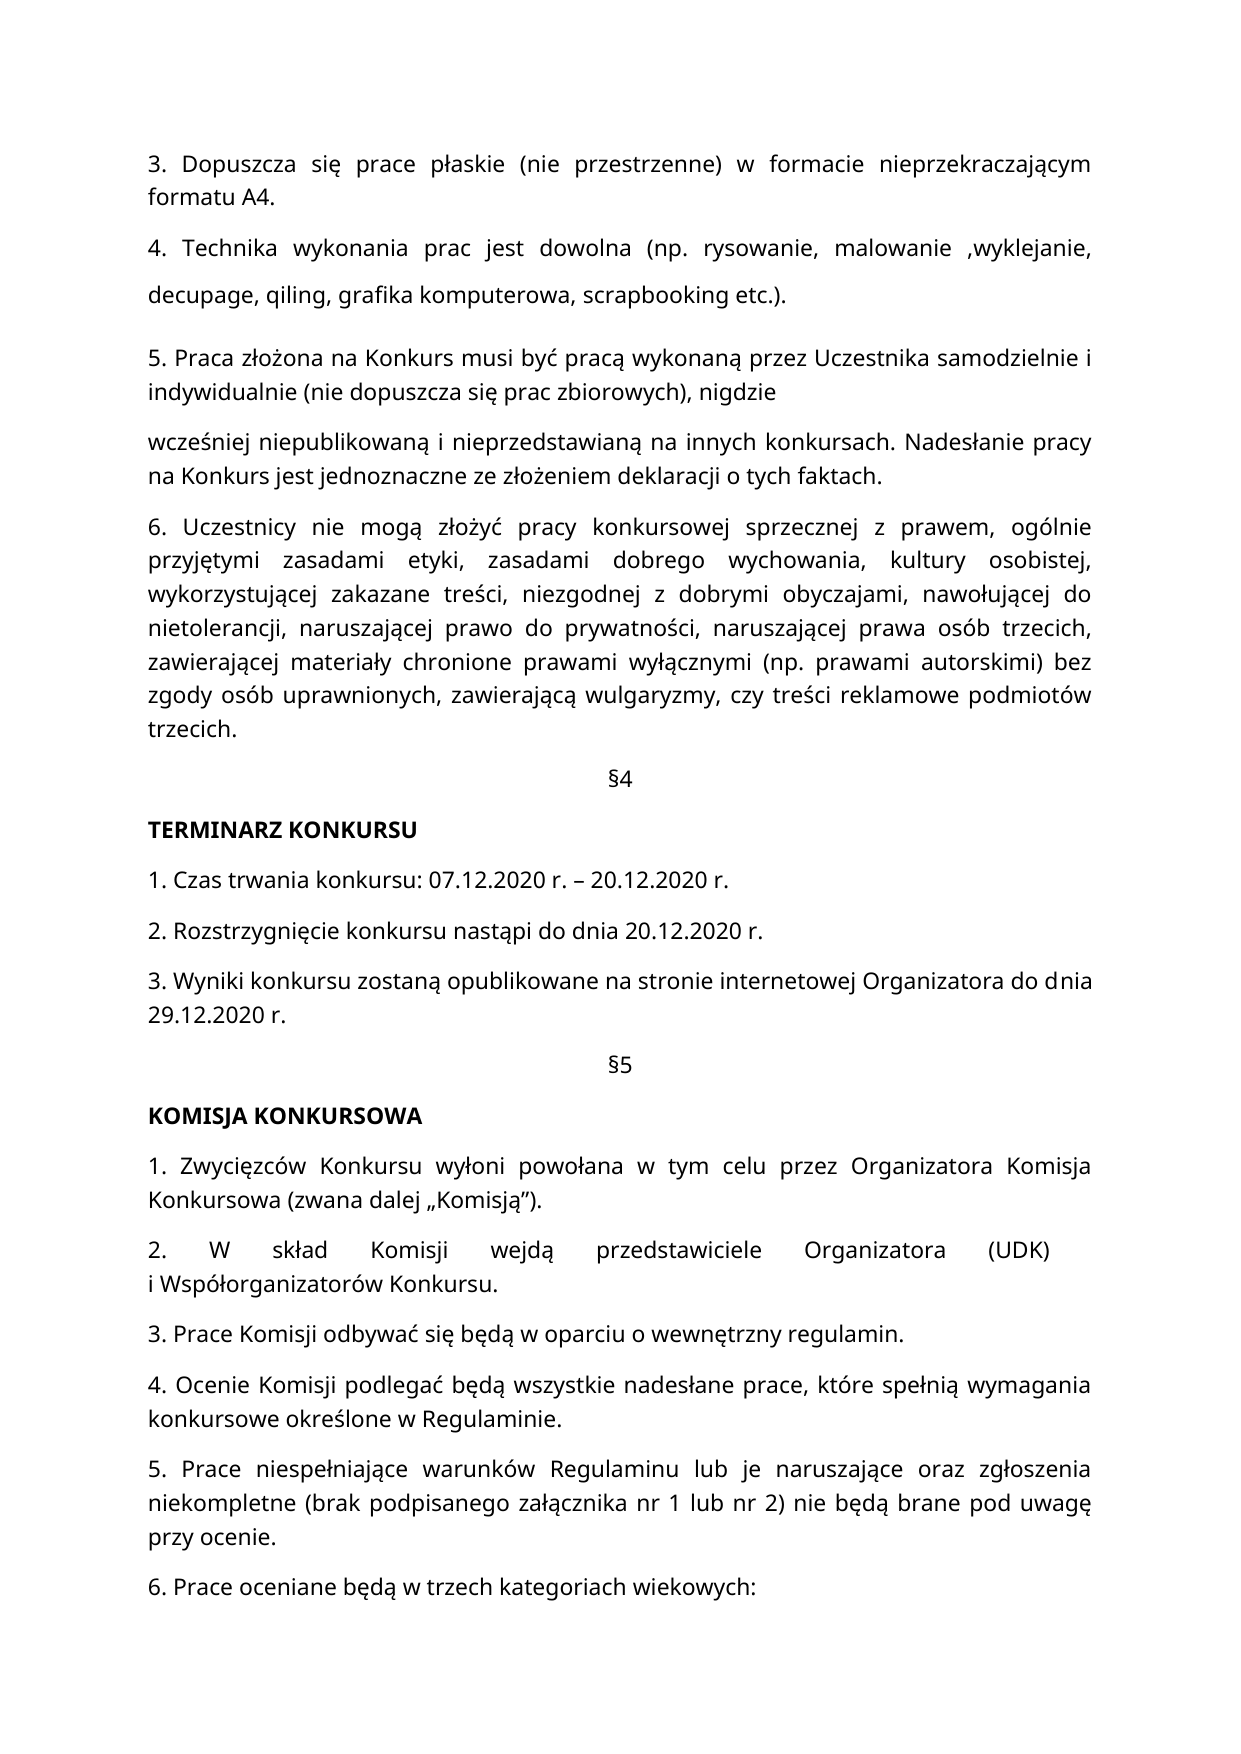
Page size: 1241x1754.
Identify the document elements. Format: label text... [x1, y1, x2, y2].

text KOMISJA KONKURSOWA [148, 1100, 1093, 1131]
text 4. Ocenie Komisji podlegać będą wszystkie nadesłane prace, które spełnią wymagania konkursowe określone w Regulaminie. [148, 1369, 1093, 1434]
text 2. Rozstrzygnięcie konkursu nastąpi do dnia 20.12.2020 r. [148, 915, 1093, 946]
text 5. Praca złożona na Konkurs musi być pracą wykonaną przez Uczestnika samodzielnie i indywidualnie (nie dopuszcza się prac zbiorowych), nigdzie [148, 342, 1093, 407]
text 6. Prace oceniane będą w trzech kategoriach wiekowych: [148, 1571, 1093, 1602]
text 4. Technika wykonania prac jest dowolna (np. rysowanie, malowanie ,wyklejanie, decupage, qiling, grafika komputerowa, scrapbooking etc.). [148, 232, 1093, 310]
text 3. Wyniki konkursu zostaną opublikowane na stronie internetowej Organizatora do dnia 29.12.2020 r. [148, 965, 1093, 1030]
text 6. Uczestnicy nie mogą złożyć pracy konkursowej sprzecznej z prawem, ogólnie przyjętymi zasadami etyki, zasadami dobrego wychowania, kultury osobistej, wykorzystującej zakazane treści, niezgodnej z dobrymi obyczajami, nawołującej do nietolerancji, naruszającej prawo do prywatności, naruszającej prawa osób trzecich, zawierającej materiały chronione prawami wyłącznymi (np. prawami autorskimi) bez zgody osób uprawnionych, zawierającą wulgaryzmy, czy treści reklamowe podmiotów trzecich. [148, 511, 1093, 744]
text 1. Zwycięzców Konkursu wyłoni powołana w tym celu przez Organizatora Komisja Konkursowa (zwana dalej „Komisją”). [148, 1150, 1093, 1215]
text 3. Prace Komisji odbywać się będą w oparciu o wewnętrzny regulamin. [148, 1318, 1093, 1350]
text §5 [148, 1049, 1093, 1081]
text wcześniej niepublikowaną i nieprzedstawianą na innych konkursach. Nadesłanie pracy na Konkurs jest jednoznaczne ze złożeniem deklaracji o tych faktach. [148, 426, 1093, 491]
text 2. W skład Komisji wejdą przedstawiciele Organizatora (UDK) i Współorganizatorów Konkursu. [148, 1234, 1093, 1299]
text 3. Dopuszcza się prace płaskie (nie przestrzenne) w formacie nieprzekraczającym formatu A4. [148, 148, 1093, 213]
text §4 [148, 763, 1093, 795]
text 5. Prace niespełniające warunków Regulaminu lub je naruszające oraz zgłoszenia niekompletne (brak podpisanego załącznika nr 1 lub nr 2) nie będą brane pod uwagę przy ocenie. [148, 1453, 1093, 1552]
text 1. Czas trwania konkursu: 07.12.2020 r. – 20.12.2020 r. [148, 864, 1093, 896]
text TERMINARZ KONKURSU [148, 814, 1093, 845]
